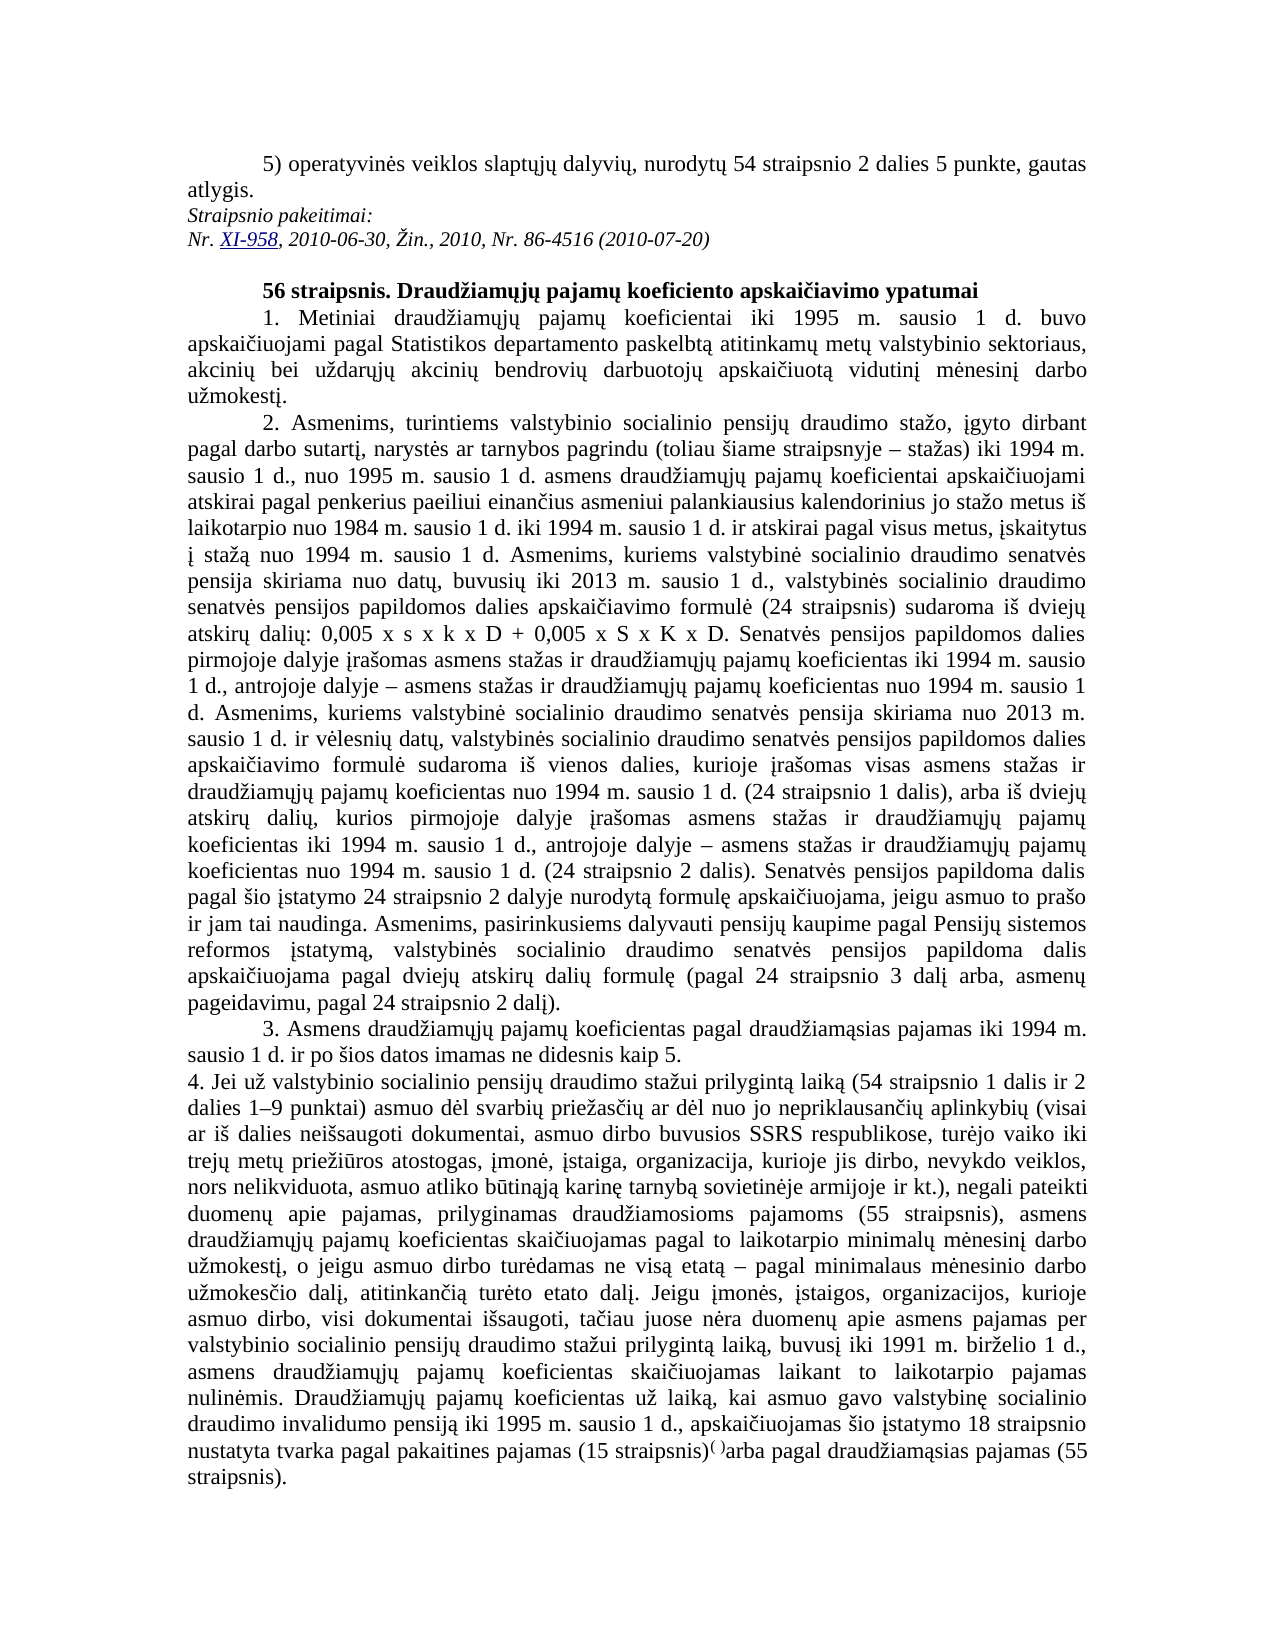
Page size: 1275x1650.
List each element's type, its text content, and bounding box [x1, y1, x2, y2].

text 1. Metiniai draudžiamųjų pajamų koeficientai iki 1995 m. sausio 1 d. buvo apskaičiuojami pagal Statistikos departamento paskelbtą atitinkamų metų valstybinio sektoriaus, akcinių bei uždarųjų akcinių bendrovių darbuotojų apskaičiuotą vidutinį mėnesinį darbo užmokestį. [187, 303, 1088, 409]
text Nr. XI-958, 2010-06-30, Žin., 2010, Nr. 86-4516 (2010-07-20) [187, 227, 1087, 251]
text 2. Asmenims, turintiems valstybinio socialinio pensijų draudimo stažo, įgyto dirbant pagal darbo sutartį, narystės ar tarnybos pagrindu (toliau šiame straipsnyje – stažas) iki 1994 m. sausio 1 d., nuo 1995 m. sausio 1 d. asmens draudžiamųjų pajamų koeficientai apskaičiuojami atskirai pagal penkerius paeiliui einančius asmeniui palankiausius kalendorinius jo stažo metus iš laikotarpio nuo 1984 m. sausio 1 d. iki 1994 m. sausio 1 d. ir atskirai pagal visus metus, įskaitytus į stažą nuo 1994 m. sausio 1 d. Asmenims, kuriems valstybinė socialinio draudimo senatvės pensija skiriama nuo datų, buvusių iki 2013 m. sausio 1 d., valstybinės socialinio draudimo senatvės pensijos papildomos dalies apskaičiavimo formulė (24 straipsnis) sudaroma iš dviejų atskirų dalių: 0,005 x s x k x D + 0,005 x S x K x D. Senatvės pensijos papildomos dalies pirmojoje dalyje įrašomas asmens stažas ir draudžiamųjų pajamų koeficientas iki 1994 m. sausio 1 d., antrojoje dalyje – asmens stažas ir draudžiamųjų pajamų koeficientas nuo 1994 m. sausio 1 d. Asmenims, kuriems valstybinė socialinio draudimo senatvės pensija skiriama nuo 2013 m. sausio 1 d. ir vėlesnių datų, valstybinės socialinio draudimo senatvės pensijos papildomos dalies apskaičiavimo formulė sudaroma iš vienos dalies, kurioje įrašomas visas asmens stažas ir draudžiamųjų pajamų koeficientas nuo 1994 m. sausio 1 d. (24 straipsnio 1 dalis), arba iš dviejų atskirų dalių, kurios pirmojoje dalyje įrašomas asmens stažas ir draudžiamųjų pajamų koeficientas iki 1994 m. sausio 1 d., antrojoje dalyje – asmens stažas ir draudžiamųjų pajamų koeficientas nuo 1994 m. sausio 1 d. (24 straipsnio 2 dalis). Senatvės pensijos papildoma dalis pagal šio įstatymo 24 straipsnio 2 dalyje nurodytą formulę apskaičiuojama, jeigu asmuo to prašo ir jam tai naudinga. Asmenims, pasirinkusiems dalyvauti pensijų kaupime pagal Pensijų sistemos reformos įstatymą, valstybinės socialinio draudimo senatvės pensijos papildoma dalis apskaičiuojama pagal dviejų atskirų dalių formulę (pagal 24 straipsnio 3 dalį arba, asmenų pageidavimu, pagal 24 straipsnio 2 dalį). [187, 409, 1087, 1015]
text 3. Asmens draudžiamųjų pajamų koeficientas pagal draudžiamąsias pajamas iki 1994 m. sausio 1 d. ir po šios datos imamas ne didesnis kaip 5. [187, 1015, 1088, 1068]
text Straipsnio pakeitimai: [187, 203, 1088, 227]
text 56 straipsnis. Draudžiamųjų pajamų koeficiento apskaičiavimo ypatumai [187, 277, 1088, 303]
text 5) operatyvinės veiklos slaptųjų dalyvių, nurodytų 54 straipsnio 2 dalies 5 punkte, gautas atlygis. [187, 150, 1087, 203]
text 4. Jei už valstybinio socialinio pensijų draudimo stažui prilygintą laiką (54 straipsnio 1 dalis ir 2 dalies 1–9 punktai) asmuo dėl svarbių priežasčių ar dėl nuo jo nepriklausančių aplinkybių (visai ar iš dalies neišsaugoti dokumentai, asmuo dirbo buvusios SSRS respublikose, turėjo vaiko iki trejų metų priežiūros atostogas, įmonė, įstaiga, organizacija, kurioje jis dirbo, nevykdo veiklos, nors nelikviduota, asmuo atliko būtinąją karinę tarnybą sovietinėje armijoje ir kt.), negali pateikti duomenų apie pajamas, prilyginamas draudžiamosioms pajamoms (55 straipsnis), asmens draudžiamųjų pajamų koeficientas skaičiuojamas pagal to laikotarpio minimalų mėnesinį darbo užmokestį, o jeigu asmuo dirbo turėdamas ne visą etatą – pagal minimalaus mėnesinio darbo užmokesčio dalį, atitinkančią turėto etato dalį. Jeigu įmonės, įstaigos, organizacijos, kurioje asmuo dirbo, visi dokumentai išsaugoti, tačiau juose nėra duomenų apie asmens pajamas per valstybinio socialinio pensijų draudimo stažui prilygintą laiką, buvusį iki 1991 m. birželio 1 d., asmens draudžiamųjų pajamų koeficientas skaičiuojamas laikant to laikotarpio pajamas nulinėmis. Draudžiamųjų pajamų koeficientas už laiką, kai asmuo gavo valstybinę socialinio draudimo invalidumo pensiją iki 1995 m. sausio 1 d., apskaičiuojamas šio įstatymo 18 straipsnio nustatyta tvarka pagal pakaitines pajamas (15 straipsnis)( )arba pagal draudžiamąsias pajamas (55 straipsnis). [187, 1068, 1088, 1489]
